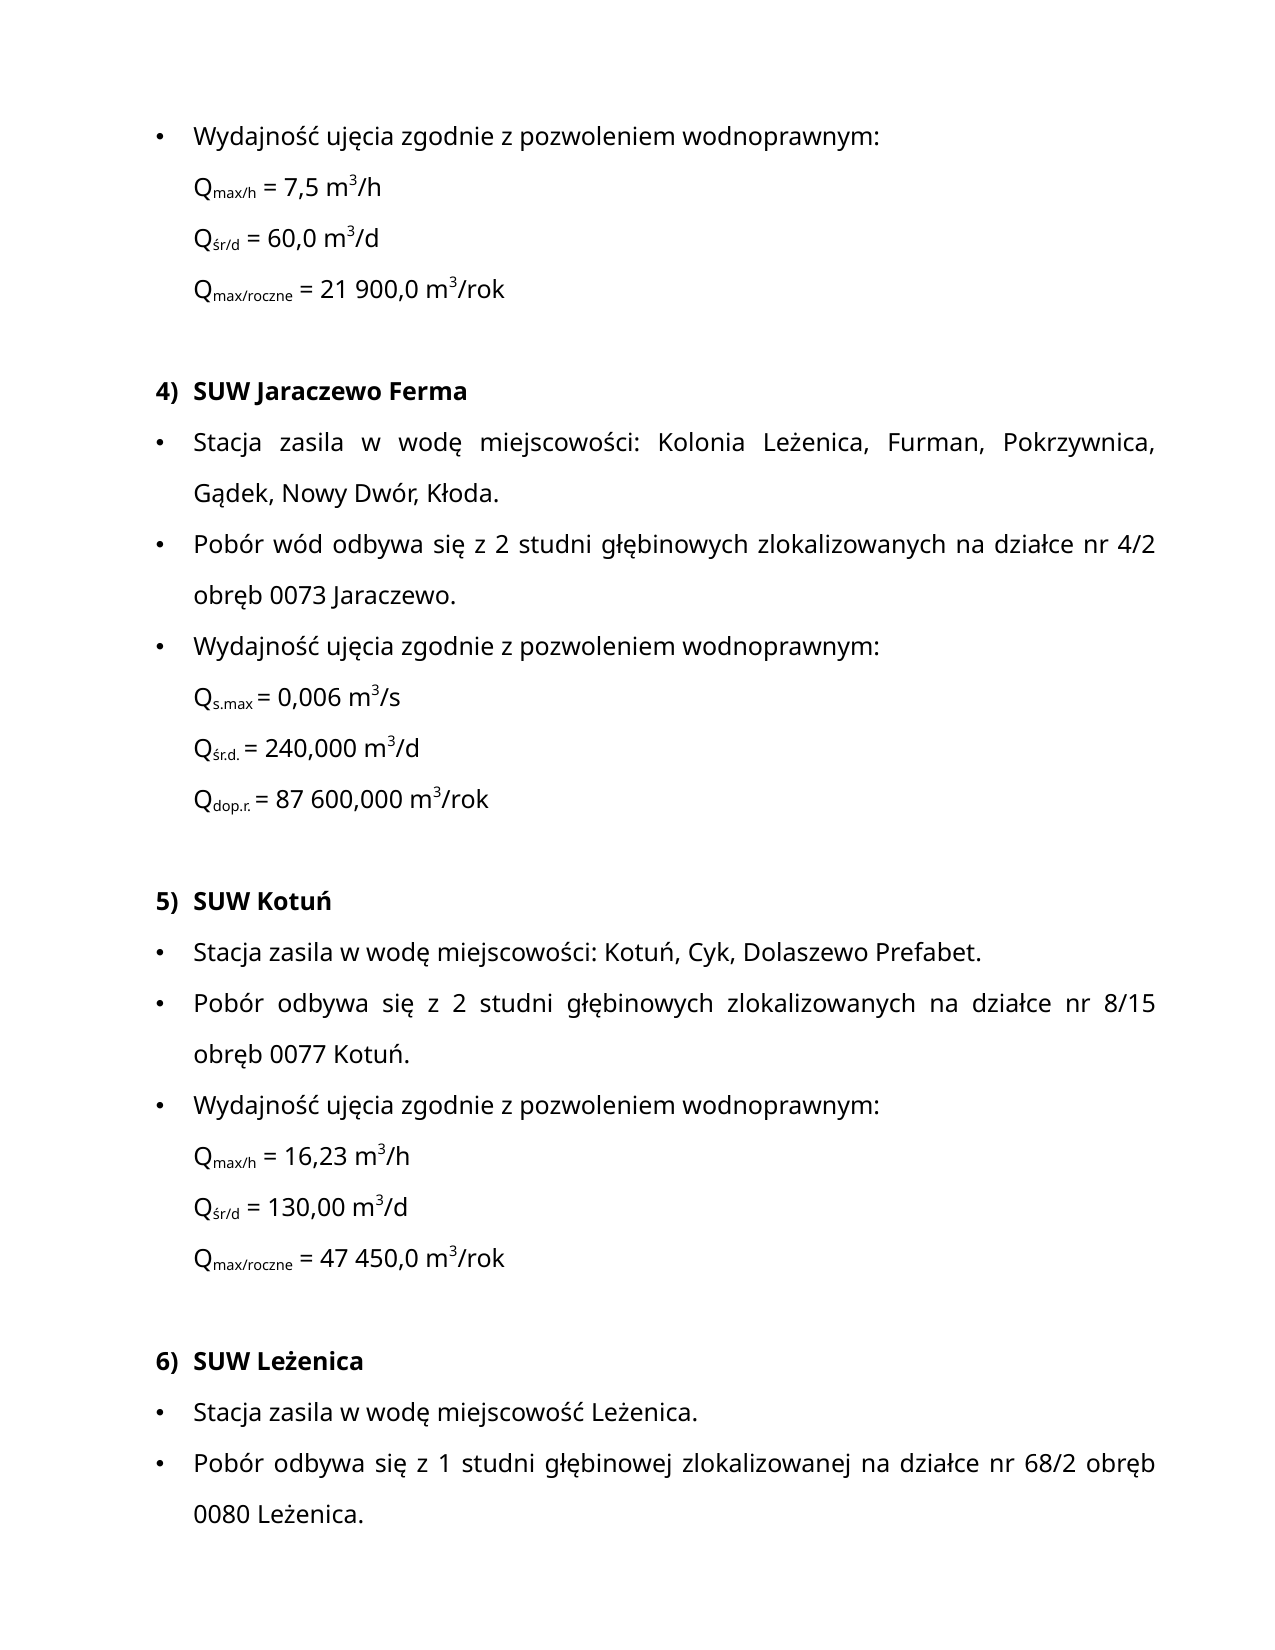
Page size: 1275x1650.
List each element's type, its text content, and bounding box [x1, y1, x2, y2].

list Qmax/roczne = 21 900,0 m3/rok [156, 271, 1157, 305]
list Wydajność ujęcia zgodnie z pozwoleniem wodnoprawnym: [156, 628, 1157, 663]
list Qśr/d = 60,0 m3/d [156, 220, 1157, 254]
list Qmax/roczne = 47 450,0 m3/rok [156, 1241, 1157, 1275]
list Qmax/h = 7,5 m3/h [156, 169, 1157, 203]
list Pobór odbywa się z 1 studni głębinowej zlokalizowanej na działce nr 68/2 obręb 0080 Leżenica. [156, 1445, 1157, 1530]
list Stacja zasila w wodę miejscowości: Kolonia Leżenica, Furman, Pokrzywnica, Gądek, Nowy Dwór, Kłoda. [156, 424, 1157, 509]
list Wydajność ujęcia zgodnie z pozwoleniem wodnoprawnym: [156, 118, 1157, 152]
list SUW Leżenica [156, 1343, 1157, 1377]
list Qdop.r. = 87 600,000 m3/rok [156, 782, 1157, 816]
list SUW Jaraczewo Ferma [156, 373, 1157, 407]
list Pobór odbywa się z 2 studni głębinowych zlokalizowanych na działce nr 8/15 obręb 0077 Kotuń. [156, 986, 1157, 1071]
list Qmax/h = 16,23 m3/h [156, 1139, 1157, 1173]
list SUW Kotuń [156, 884, 1157, 918]
list Stacja zasila w wodę miejscowość Leżenica. [156, 1394, 1157, 1428]
list Qśr/d = 130,00 m3/d [156, 1190, 1157, 1224]
list Wydajność ujęcia zgodnie z pozwoleniem wodnoprawnym: [156, 1088, 1157, 1122]
list Pobór wód odbywa się z 2 studni głębinowych zlokalizowanych na działce nr 4/2 obręb 0073 Jaraczewo. [156, 526, 1157, 612]
list Qs.max = 0,006 m3/s [156, 679, 1157, 714]
list Stacja zasila w wodę miejscowości: Kotuń, Cyk, Dolaszewo Prefabet. [156, 935, 1157, 969]
list Qśr.d. = 240,000 m3/d [156, 731, 1157, 765]
